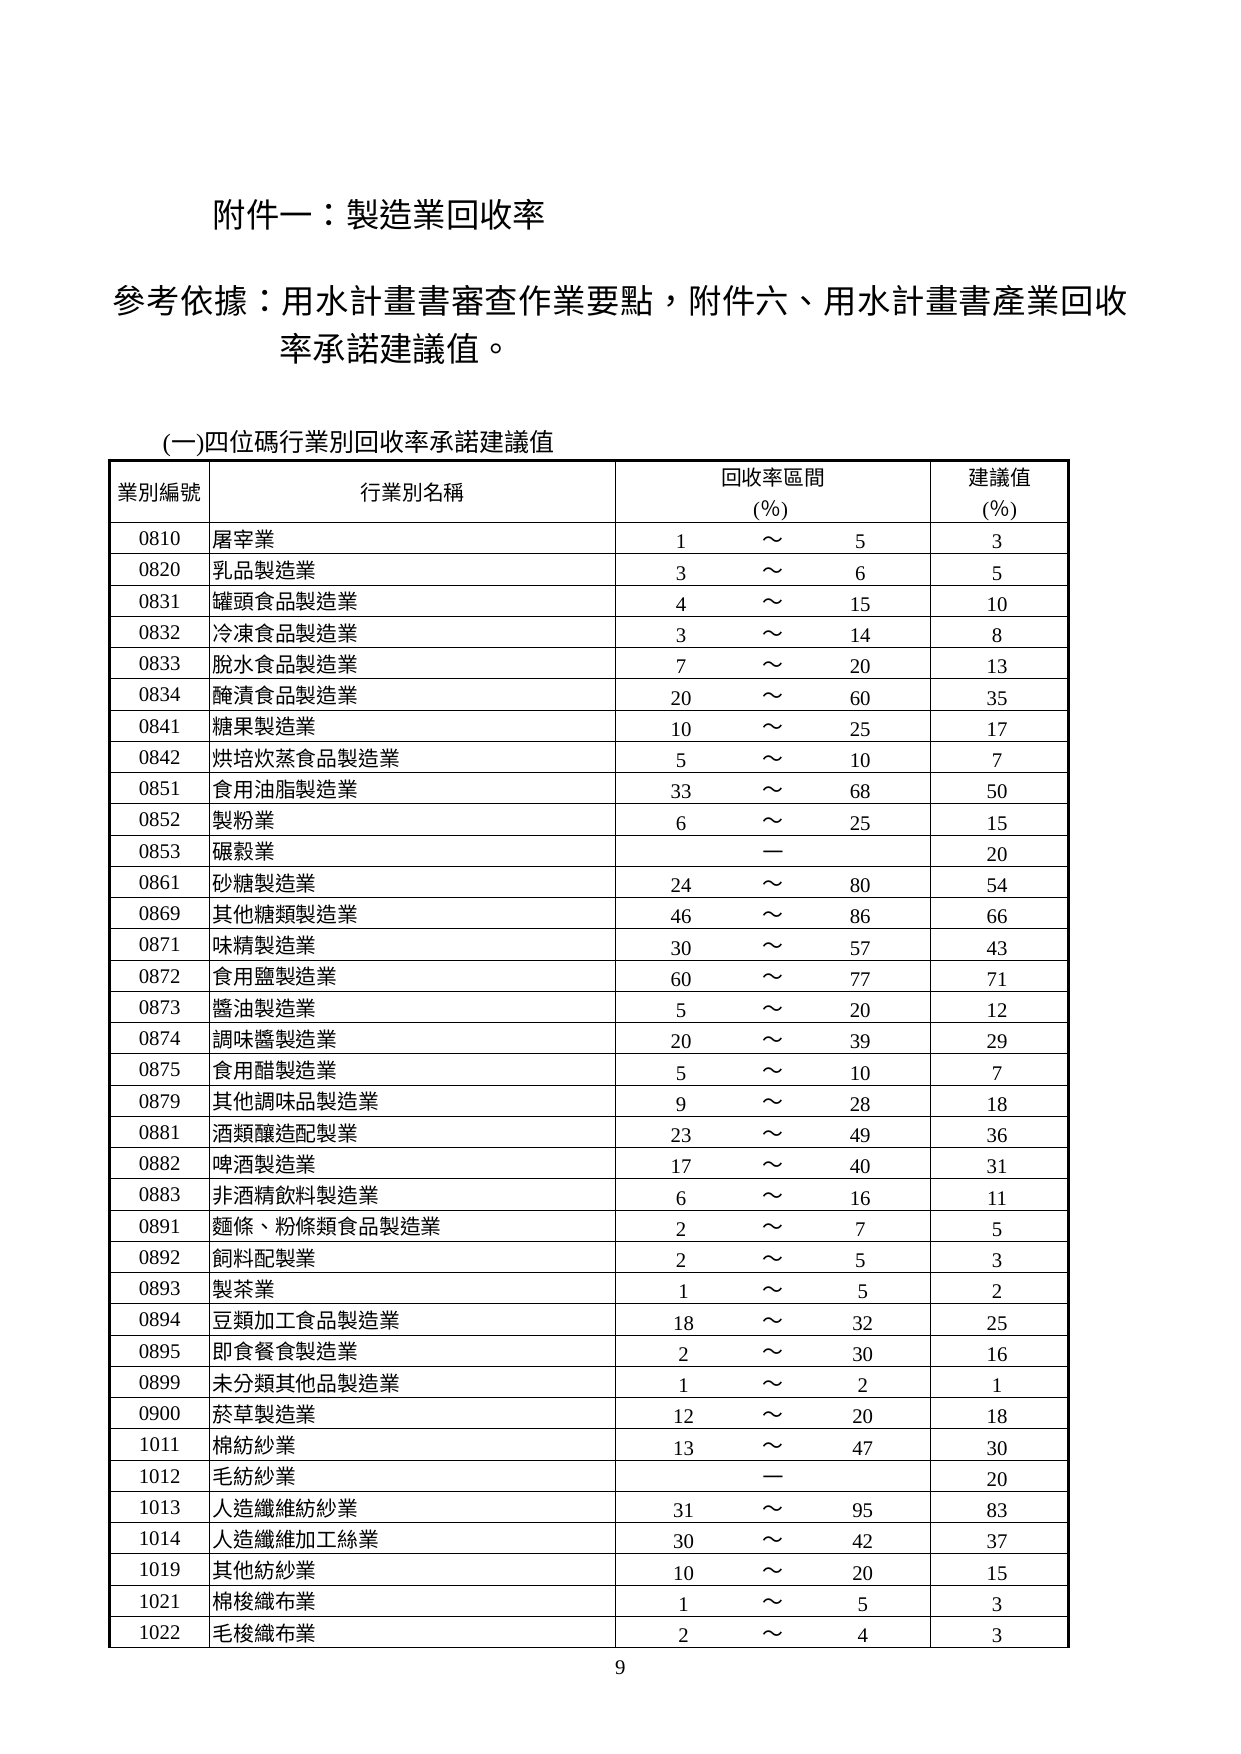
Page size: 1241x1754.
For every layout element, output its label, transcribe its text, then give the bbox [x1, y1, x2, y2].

table_cell 9 [616, 1086, 751, 1116]
table_cell 18 [931, 1086, 1067, 1116]
table_cell ～ [751, 679, 795, 709]
table_cell 1 [616, 523, 751, 553]
table_cell 0872 [111, 961, 209, 991]
table_cell 25 [795, 711, 930, 741]
table_cell 5 [616, 992, 751, 1022]
table_cell ～ [751, 1429, 795, 1459]
table_cell 30 [616, 1523, 751, 1553]
table_cell 其他糖類製造業 [210, 898, 615, 928]
table_cell 13 [931, 648, 1067, 678]
table_cell 0851 [111, 773, 209, 803]
table_cell 2 [931, 1273, 1067, 1303]
text 參考依據：用水計畫書審查作業要點，附件六、用水計畫書產業回收率承諾建議值。 [112, 275, 1128, 371]
table_cell 35 [931, 679, 1067, 709]
table_cell 1022 [111, 1617, 209, 1647]
table_cell 0861 [111, 867, 209, 897]
table_cell 麵條、粉條類食品製造業 [210, 1211, 615, 1241]
table_cell [616, 836, 751, 866]
table_cell 3 [931, 1242, 1067, 1272]
table_cell ～ [751, 929, 795, 959]
table_cell ～ [751, 711, 795, 741]
table_header 行業別名稱 [210, 462, 615, 522]
table_cell 2 [616, 1242, 751, 1272]
table_cell 非酒精飲料製造業 [210, 1179, 615, 1209]
table_cell 0879 [111, 1086, 209, 1116]
table_cell 0881 [111, 1117, 209, 1147]
table_cell 醬油製造業 [210, 992, 615, 1022]
table_cell ～ [751, 648, 795, 678]
table_cell 6 [795, 554, 930, 584]
table_cell 20 [795, 1554, 930, 1584]
table_cell 36 [931, 1117, 1067, 1147]
table_cell 39 [795, 1023, 930, 1053]
table_cell 33 [616, 773, 751, 803]
table_cell ～ [751, 1273, 795, 1303]
table_cell 0882 [111, 1148, 209, 1178]
table_cell 0852 [111, 804, 209, 834]
table_cell 1 [616, 1586, 751, 1616]
table_cell 罐頭食品製造業 [210, 586, 615, 616]
table_cell 乳品製造業 [210, 554, 615, 584]
table_cell 食用醋製造業 [210, 1054, 615, 1084]
table_cell 5 [795, 1273, 930, 1303]
table_cell 60 [616, 961, 751, 991]
table_cell 毛紡紗業 [210, 1461, 615, 1491]
table_cell 20 [795, 648, 930, 678]
table_cell 製茶業 [210, 1273, 615, 1303]
table_cell 0899 [111, 1367, 209, 1397]
table_cell 25 [931, 1304, 1067, 1334]
table_cell 3 [616, 554, 751, 584]
table_cell 0820 [111, 554, 209, 584]
table_cell ～ [751, 1211, 795, 1241]
table_cell 20 [616, 679, 751, 709]
table_cell 酒類釀造配製業 [210, 1117, 615, 1147]
table_cell 棉紡紗業 [210, 1429, 615, 1459]
table_cell ～ [751, 773, 795, 803]
table_cell 0892 [111, 1242, 209, 1272]
table_cell 5 [931, 1211, 1067, 1241]
table_cell 24 [616, 867, 751, 897]
table_cell 12 [616, 1398, 751, 1428]
table_cell 20 [931, 836, 1067, 866]
table_cell 0891 [111, 1211, 209, 1241]
table_cell 砂糖製造業 [210, 867, 615, 897]
table_cell 0832 [111, 617, 209, 647]
table_cell ～ [751, 1617, 795, 1647]
table_cell 2 [616, 1211, 751, 1241]
table_cell ～ [751, 1023, 795, 1053]
table_cell ～ [751, 804, 795, 834]
table_cell 豆類加工食品製造業 [210, 1304, 615, 1334]
table_cell ～ [751, 961, 795, 991]
table_header 建議值 (％) [931, 462, 1067, 522]
table_cell 0841 [111, 711, 209, 741]
table_cell ～ [751, 1398, 795, 1428]
table_cell ～ [751, 742, 795, 772]
table_cell — [751, 1461, 795, 1491]
table_cell 即食餐食製造業 [210, 1336, 615, 1366]
table_cell ～ [751, 1523, 795, 1553]
table_cell 13 [616, 1429, 751, 1459]
table_cell 60 [795, 679, 930, 709]
table_cell ～ [751, 1179, 795, 1209]
table_cell 71 [931, 961, 1067, 991]
table_cell 5 [931, 554, 1067, 584]
table_cell 43 [931, 929, 1067, 959]
table_cell ～ [751, 898, 795, 928]
table_cell 0875 [111, 1054, 209, 1084]
text 附件一：製造業回收率 [212, 188, 1128, 237]
table_cell 棉梭織布業 [210, 1586, 615, 1616]
table_cell ～ [751, 1086, 795, 1116]
table_cell 烘培炊蒸食品製造業 [210, 742, 615, 772]
table_cell 15 [795, 586, 930, 616]
table_cell 32 [795, 1304, 930, 1334]
table_cell 0883 [111, 1179, 209, 1209]
table_header 回收率區間 (％) [616, 462, 930, 522]
table_cell 0831 [111, 586, 209, 616]
table_cell 1 [931, 1367, 1067, 1397]
table_cell 食用油脂製造業 [210, 773, 615, 803]
table_cell 1019 [111, 1554, 209, 1584]
table_cell 1011 [111, 1429, 209, 1459]
table_cell 31 [616, 1492, 751, 1522]
table_cell 77 [795, 961, 930, 991]
table_cell 86 [795, 898, 930, 928]
table_cell 2 [795, 1367, 930, 1397]
table_cell 0900 [111, 1398, 209, 1428]
table_cell 12 [931, 992, 1067, 1022]
table_cell 1012 [111, 1461, 209, 1491]
table_cell 18 [931, 1398, 1067, 1428]
table_cell 18 [616, 1304, 751, 1334]
table_cell ～ [751, 1586, 795, 1616]
table_cell ～ [751, 1117, 795, 1147]
table_cell 3 [931, 523, 1067, 553]
table_cell 0874 [111, 1023, 209, 1053]
table_cell 1021 [111, 1586, 209, 1616]
table_cell ～ [751, 1492, 795, 1522]
table_cell 68 [795, 773, 930, 803]
table_cell 80 [795, 867, 930, 897]
table_cell 16 [795, 1179, 930, 1209]
table_cell 飼料配製業 [210, 1242, 615, 1272]
table_cell 29 [931, 1023, 1067, 1053]
table_cell ～ [751, 586, 795, 616]
table_cell 1 [616, 1367, 751, 1397]
table_cell 30 [795, 1336, 930, 1366]
table_cell 碾縠業 [210, 836, 615, 866]
table_cell 54 [931, 867, 1067, 897]
table_cell 屠宰業 [210, 523, 615, 553]
table_cell 人造纖維紡紗業 [210, 1492, 615, 1522]
table_cell [795, 836, 930, 866]
table_cell 0895 [111, 1336, 209, 1366]
table_cell 其他調味品製造業 [210, 1086, 615, 1116]
table_cell 40 [795, 1148, 930, 1178]
table_cell 菸草製造業 [210, 1398, 615, 1428]
table_cell 6 [616, 1179, 751, 1209]
table_cell 味精製造業 [210, 929, 615, 959]
table_cell 0893 [111, 1273, 209, 1303]
table_cell 調味醬製造業 [210, 1023, 615, 1053]
table_cell 95 [795, 1492, 930, 1522]
table_cell 10 [616, 1554, 751, 1584]
table_cell 17 [616, 1148, 751, 1178]
table_cell 25 [795, 804, 930, 834]
table_cell 49 [795, 1117, 930, 1147]
table_cell ～ [751, 554, 795, 584]
table_cell [616, 1461, 751, 1491]
table_cell 20 [616, 1023, 751, 1053]
table_cell 0833 [111, 648, 209, 678]
table_cell 10 [931, 586, 1067, 616]
table_cell ～ [751, 1054, 795, 1084]
table_cell ～ [751, 1367, 795, 1397]
table_cell 製粉業 [210, 804, 615, 834]
table_cell 食用鹽製造業 [210, 961, 615, 991]
table_cell 人造纖維加工絲業 [210, 1523, 615, 1553]
table_cell 46 [616, 898, 751, 928]
table_cell 66 [931, 898, 1067, 928]
table_cell 20 [931, 1461, 1067, 1491]
table_cell 0842 [111, 742, 209, 772]
table_cell 20 [795, 1398, 930, 1428]
table_cell 30 [931, 1429, 1067, 1459]
table_cell 冷凍食品製造業 [210, 617, 615, 647]
table_cell [795, 1461, 930, 1491]
table_cell 0894 [111, 1304, 209, 1334]
table_cell ～ [751, 992, 795, 1022]
table_cell 17 [931, 711, 1067, 741]
table_cell 23 [616, 1117, 751, 1147]
table_cell 2 [616, 1336, 751, 1366]
table_cell ～ [751, 523, 795, 553]
table_cell 其他紡紗業 [210, 1554, 615, 1584]
table_header 業別編號 [111, 462, 209, 522]
table_cell 10 [795, 742, 930, 772]
table_cell 5 [795, 1586, 930, 1616]
table_cell 7 [931, 742, 1067, 772]
table_cell 5 [795, 1242, 930, 1272]
table_cell 1014 [111, 1523, 209, 1553]
table_cell 47 [795, 1429, 930, 1459]
table_cell 42 [795, 1523, 930, 1553]
table_cell 50 [931, 773, 1067, 803]
table_cell 0871 [111, 929, 209, 959]
table_cell 10 [616, 711, 751, 741]
table_cell 57 [795, 929, 930, 959]
table_cell 毛梭織布業 [210, 1617, 615, 1647]
table_cell 2 [616, 1617, 751, 1647]
table_cell 5 [616, 742, 751, 772]
table_cell ～ [751, 1336, 795, 1366]
table_cell 15 [931, 804, 1067, 834]
table_cell 脫水食品製造業 [210, 648, 615, 678]
table_cell 83 [931, 1492, 1067, 1522]
table_cell 0853 [111, 836, 209, 866]
table_cell 3 [616, 617, 751, 647]
table_cell 10 [795, 1054, 930, 1084]
table_cell 14 [795, 617, 930, 647]
table_cell 4 [795, 1617, 930, 1647]
table_cell 20 [795, 992, 930, 1022]
table_cell 啤酒製造業 [210, 1148, 615, 1178]
table_cell 37 [931, 1523, 1067, 1553]
table_cell 7 [795, 1211, 930, 1241]
table_cell 5 [795, 523, 930, 553]
table_cell 0834 [111, 679, 209, 709]
table_cell 28 [795, 1086, 930, 1116]
table_cell 0810 [111, 523, 209, 553]
table_cell 1013 [111, 1492, 209, 1522]
table_cell ～ [751, 1554, 795, 1584]
table_cell 11 [931, 1179, 1067, 1209]
table_cell 3 [931, 1617, 1067, 1647]
table_cell 糖果製造業 [210, 711, 615, 741]
table_cell ～ [751, 867, 795, 897]
table_cell 8 [931, 617, 1067, 647]
table_cell 醃漬食品製造業 [210, 679, 615, 709]
table_cell 4 [616, 586, 751, 616]
table_cell ～ [751, 1148, 795, 1178]
table_cell 3 [931, 1586, 1067, 1616]
table_cell 0873 [111, 992, 209, 1022]
table_cell 1 [616, 1273, 751, 1303]
table_cell 未分類其他品製造業 [210, 1367, 615, 1397]
table_cell 6 [616, 804, 751, 834]
table_cell 7 [931, 1054, 1067, 1084]
table_cell 0869 [111, 898, 209, 928]
text (一)四位碼行業別回收率承諾建議值 [162, 422, 1128, 458]
table_cell 5 [616, 1054, 751, 1084]
table_cell ～ [751, 1304, 795, 1334]
table_cell ～ [751, 1242, 795, 1272]
table_cell — [751, 836, 795, 866]
table_cell 15 [931, 1554, 1067, 1584]
table_cell 16 [931, 1336, 1067, 1366]
table_cell 7 [616, 648, 751, 678]
table_cell 30 [616, 929, 751, 959]
table_cell ～ [751, 617, 795, 647]
table_cell 31 [931, 1148, 1067, 1178]
